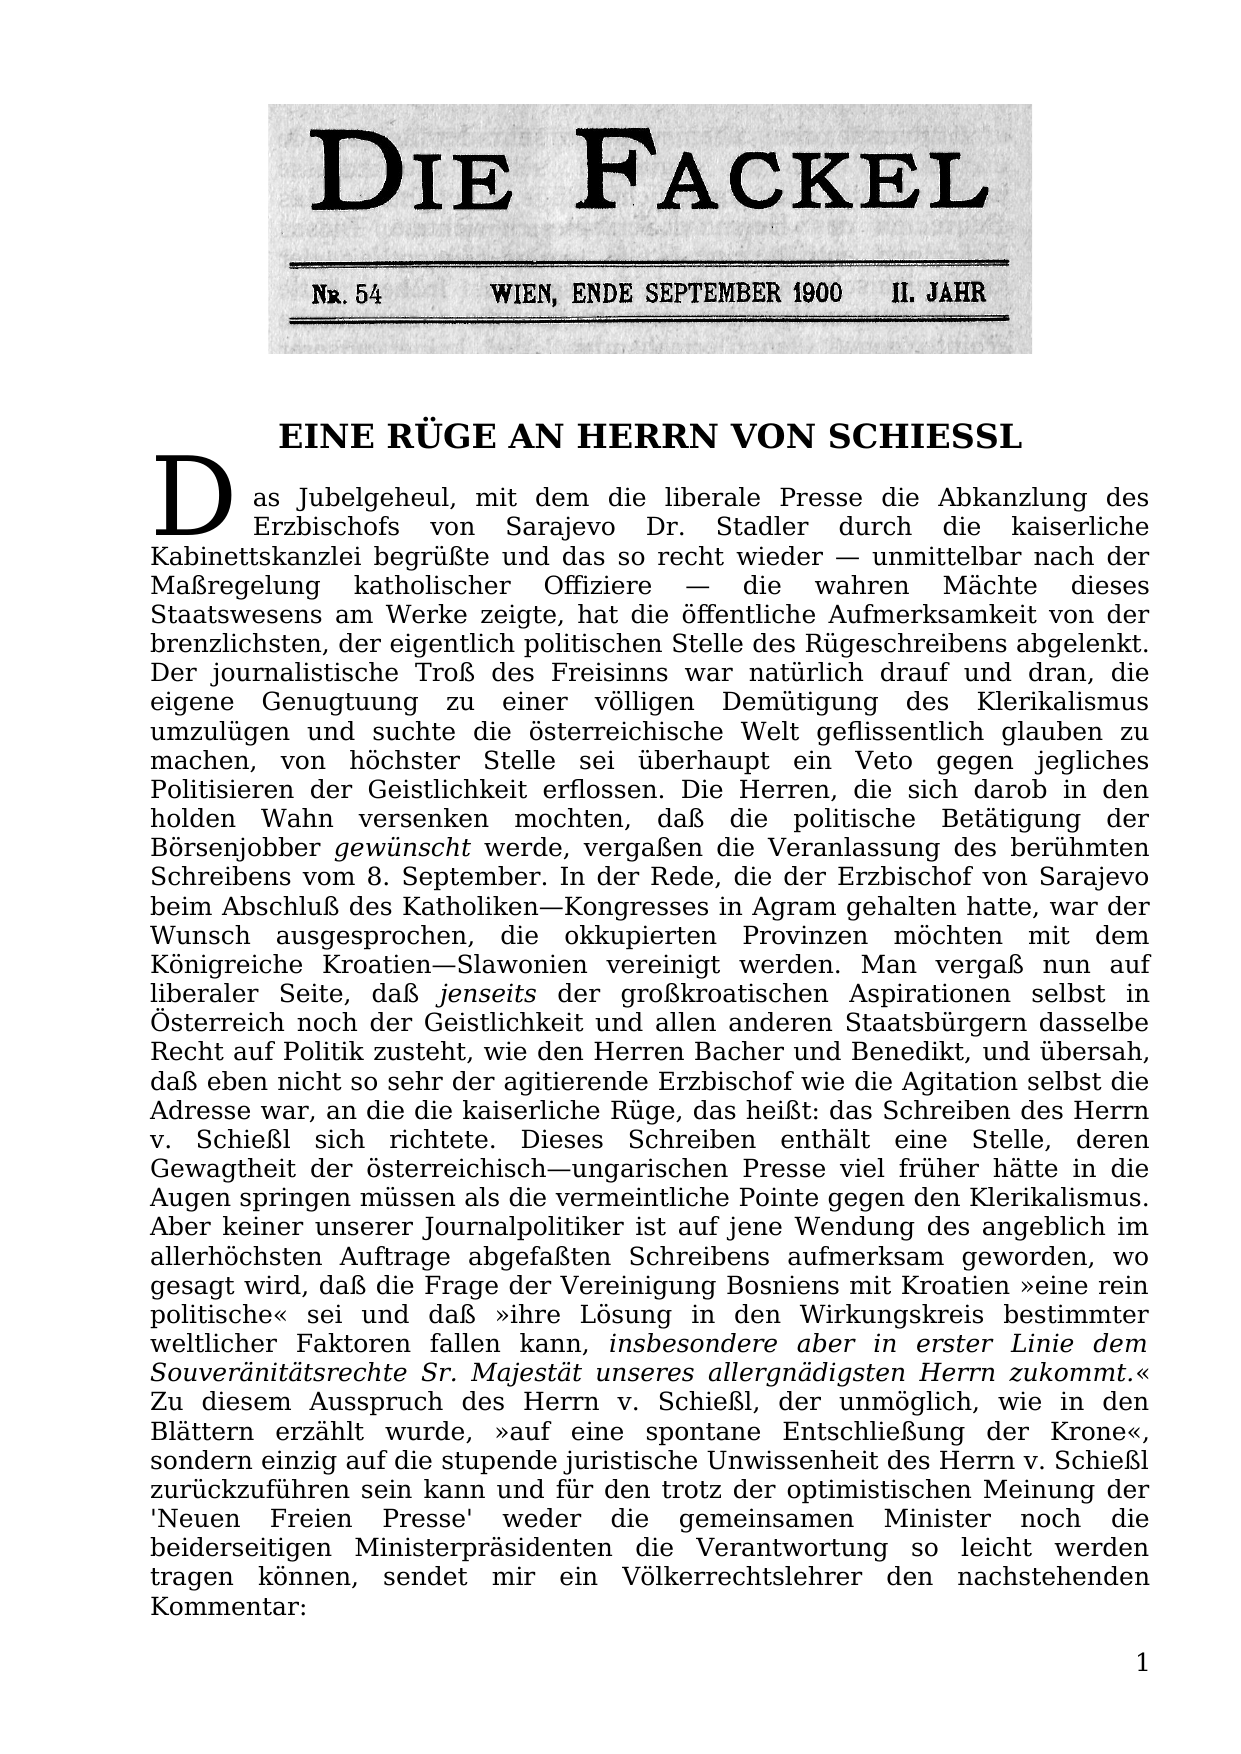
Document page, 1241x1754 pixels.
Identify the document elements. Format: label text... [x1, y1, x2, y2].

picture [268, 104, 1033, 354]
text Das Jubelgeheul, mit dem die liberale Presse die Abkanzlung des Erzbischofs von Sarajevo Dr. Stadler durch die kaiserliche Kabinettskanzlei begrüßte und das so recht wieder — unmittelbar nach der Maßregelung katholischer Offiziere — die wahren Mächte dieses Staatswesens am Werke zeigte, hat die öffentliche Aufmerksamkeit von der brenzlichsten, der eigentlich politischen Stelle des Rügeschreibens abgelenkt. Der journalistische Troß des Freisinns war natürlich drauf und dran, die eigene Genugtuung zu einer völligen Demütigung des Klerikalismus umzulügen und suchte die österreichische Welt geflissentlich glauben zu machen, von höchster Stelle sei überhaupt ein Veto gegen jegliches Politisieren der Geistlichkeit erflossen. Die Herren, die sich darob in den holden Wahn versenken mochten, daß die politische Betätigung der Börsenjobber gewünscht werde, vergaßen die Veranlassung des berühmten Schreibens vom 8. September. In der Rede, die der Erzbischof von Sarajevo beim Abschluß des Katholiken—Kongresses in Agram gehalten hatte, war der Wunsch ausgesprochen, die okkupierten Provinzen möchten mit dem Königreiche Kroatien—Slawonien vereinigt werden. Man vergaß nun auf liberaler Seite, daß jenseits der großkroatischen Aspirationen selbst in Österreich noch der Geistlichkeit und allen anderen Staatsbürgern dasselbe Recht auf Politik zusteht, wie den Herren Bacher und Benedikt, und übersah, daß eben nicht so sehr der agitierende Erzbischof wie die Agitation selbst die Adresse war, an die die kaiserliche Rüge, das heißt: das Schreiben des Herrn v. Schießl sich richtete. Dieses Schreiben enthält eine Stelle, deren Gewagtheit der österreichisch—ungarischen Presse viel früher hätte in die Augen springen müssen als die vermeintliche Pointe gegen den Klerikalismus. Aber keiner unserer Journalpolitiker ist auf jene Wendung des angeblich im allerhöchsten Auftrage abgefaßten Schreibens aufmerksam geworden, wo gesagt wird, daß die Frage der Vereinigung Bosniens mit Kroatien »eine rein politische« sei und daß »ihre Lösung in den Wirkungskreis bestimmter weltlicher Faktoren fallen kann, insbesondere aber in erster Linie dem Souveränitätsrechte Sr. Majestät unseres allergnädigsten Herrn zukommt.« Zu diesem Ausspruch des Herrn v. Schießl, der unmöglich, wie in den Blättern erzählt wurde, »auf eine spontane Entschließung der Krone«, sondern einzig auf die stupende juristische Unwissenheit des Herrn v. Schießl zurückzuführen sein kann und für den trotz der optimistischen Meinung der 'Neuen Freien Presse' weder die gemeinsamen Minister noch die beiderseitigen Ministerpräsidenten die Verantwortung so leicht werden tragen können, sendet mir ein Völkerrechtslehrer den nachstehenden Kommentar: [150, 456, 1151, 1621]
text EINE RÜGE AN HERRN VON SCHIESSL [150, 396, 1151, 456]
